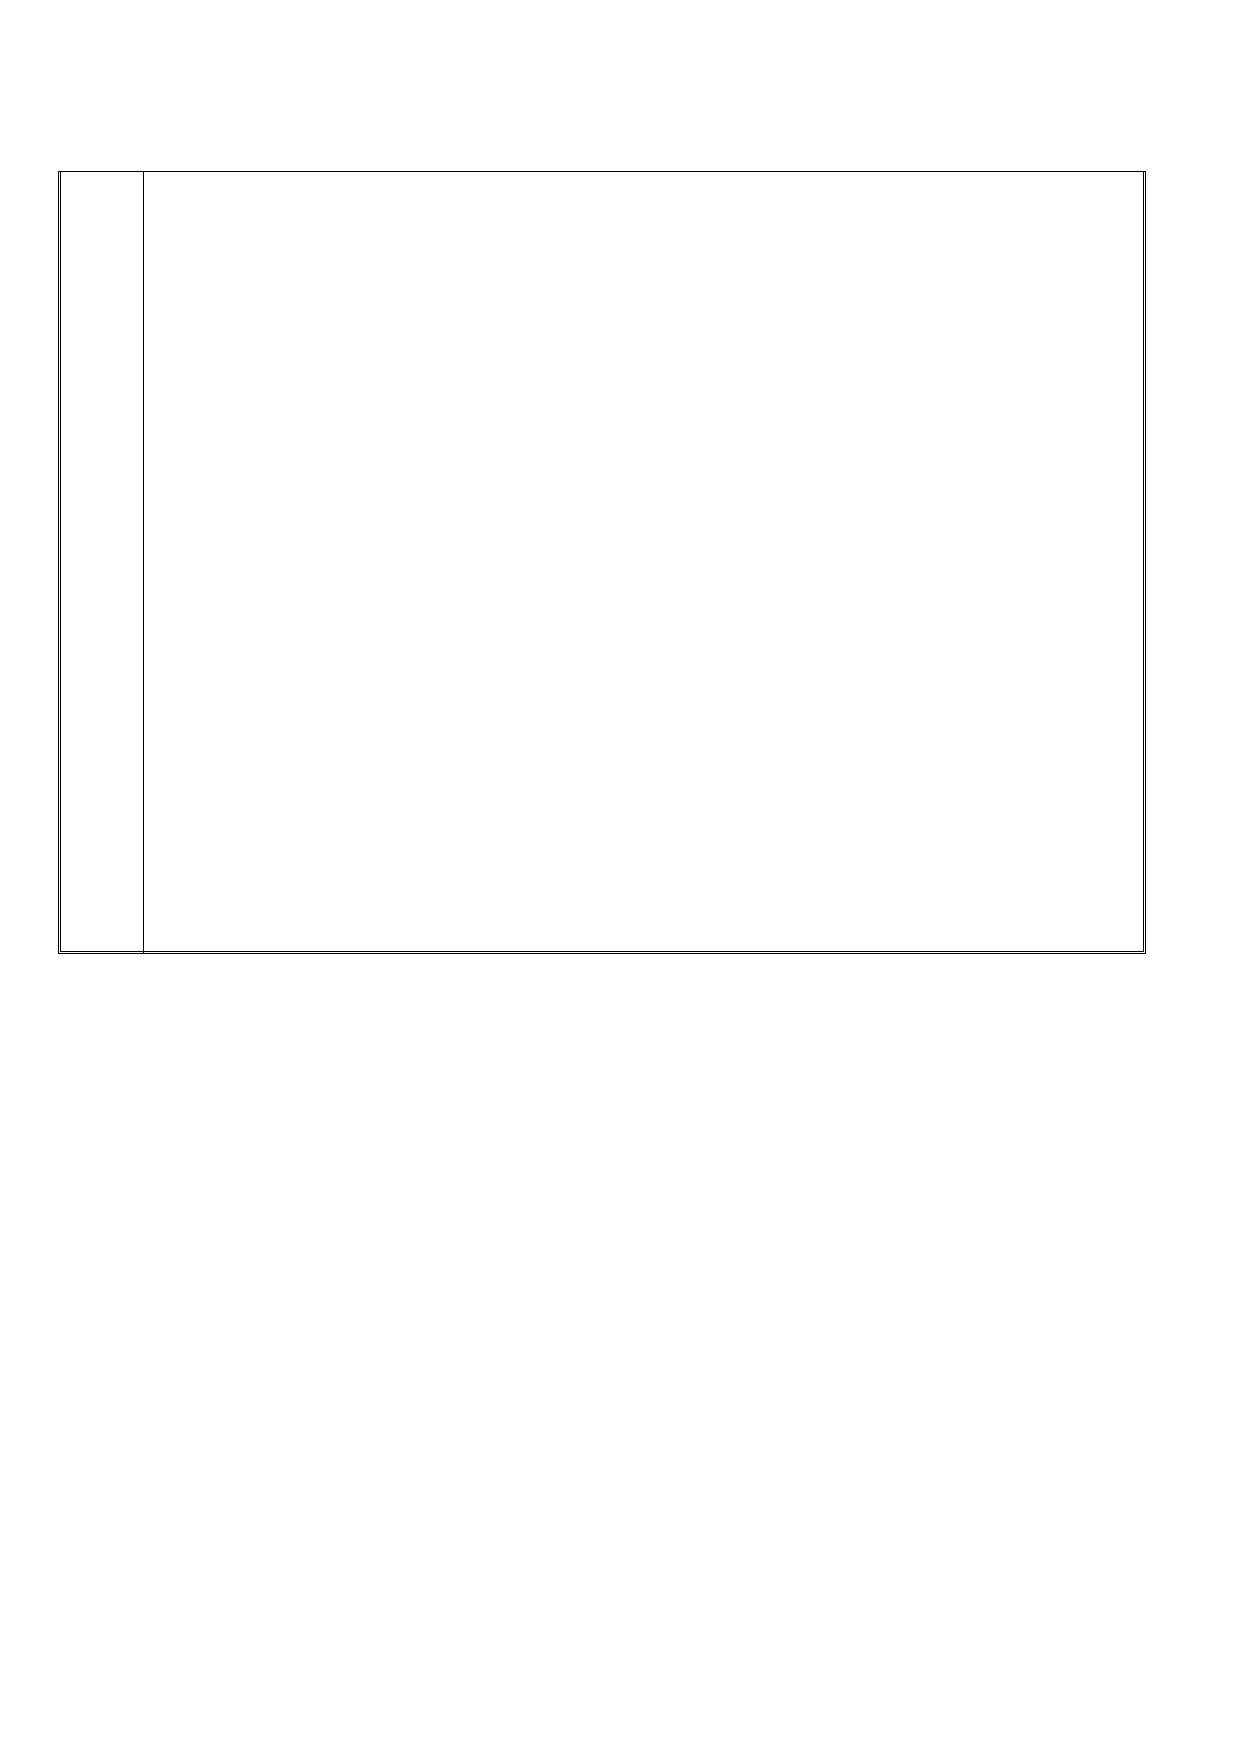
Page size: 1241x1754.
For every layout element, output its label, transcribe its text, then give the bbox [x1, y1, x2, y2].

table_cell 論文計劃發表照片 [61, 172, 143, 951]
table_cell [144, 172, 1143, 951]
